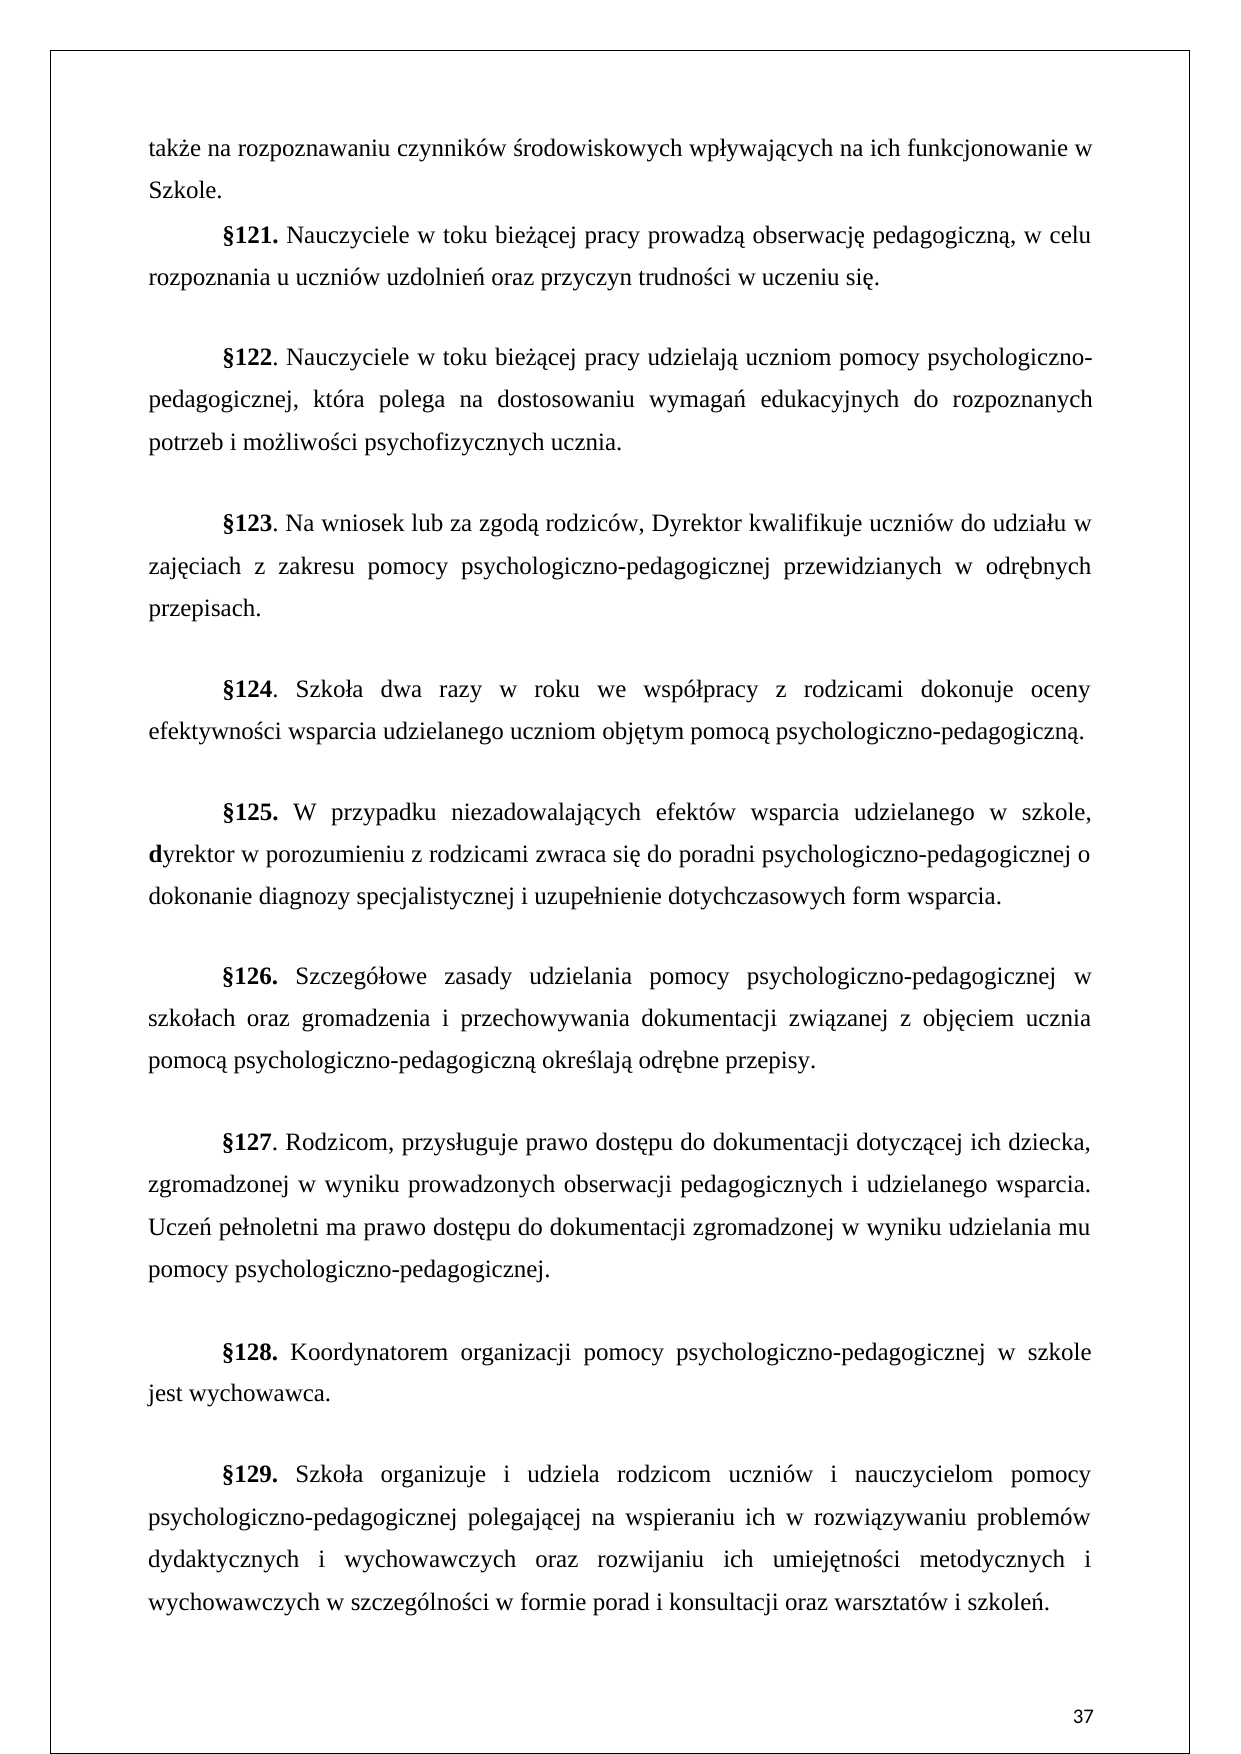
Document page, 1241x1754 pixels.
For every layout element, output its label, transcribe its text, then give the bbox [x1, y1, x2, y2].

text §124. Szkoła dwa razy w roku we współpracy z rodzicami dokonuje oceny efektywności wsparcia udzielanego uczniom objętym pomocą psychologiczno-pedagogiczną. [148, 674, 1092, 745]
text §125. W przypadku niezadowalających efektów wsparcia udzielanego w szkole, dyrektor w porozumieniu z rodzicami zwraca się do poradni psychologiczno-pedagogicznej o dokonanie diagnozy specjalistycznej i uzupełnienie dotychczasowych form wsparcia. [148, 797, 1092, 910]
text także na rozpoznawaniu czynników środowiskowych wpływających na ich funkcjonowanie w Szkole. [148, 133, 1094, 204]
text §126. Szczegółowe zasady udzielania pomocy psychologiczno-pedagogicznej w szkołach oraz gromadzenia i przechowywania dokumentacji związanej z objęciem ucznia pomocą psychologiczno-pedagogiczną określają odrębne przepisy. [148, 961, 1092, 1074]
text §123. Na wniosek lub za zgodą rodziców, Dyrektor kwalifikuje uczniów do udziału w zajęciach z zakresu pomocy psychologiczno-pedagogicznej przewidzianych w odrębnych przepisach. [148, 508, 1092, 622]
text §128. Koordynatorem organizacji pomocy psychologiczno-pedagogicznej w szkole jest wychowawca. [148, 1337, 1092, 1407]
text §127. Rodzicom, przysługuje prawo dostępu do dokumentacji dotyczącej ich dziecka, zgromadzonej w wyniku prowadzonych obserwacji pedagogicznych i udzielanego wsparcia. Uczeń pełnoletni ma prawo dostępu do dokumentacji zgromadzonej w wyniku udzielania mu pomocy psychologiczno-pedagogicznej. [148, 1127, 1092, 1283]
text §122. Nauczyciele w toku bieżącej pracy udzielają uczniom pomocy psychologiczno-pedagogicznej, która polega na dostosowaniu wymagań edukacyjnych do rozpoznanych potrzeb i możliwości psychofizycznych ucznia. [148, 342, 1094, 456]
text §121. Nauczyciele w toku bieżącej pracy prowadzą obserwację pedagogiczną, w celu rozpoznania u uczniów uzdolnień oraz przyczyn trudności w uczeniu się. [148, 220, 1092, 290]
text §129. Szkoła organizuje i udziela rodzicom uczniów i nauczycielom pomocy psychologiczno-pedagogicznej polegającej na wspieraniu ich w rozwiązywaniu problemów dydaktycznych i wychowawczych oraz rozwijaniu ich umiejętności metodycznych i wychowawczych w szczególności w formie porad i konsultacji oraz warsztatów i szkoleń. [148, 1459, 1092, 1616]
